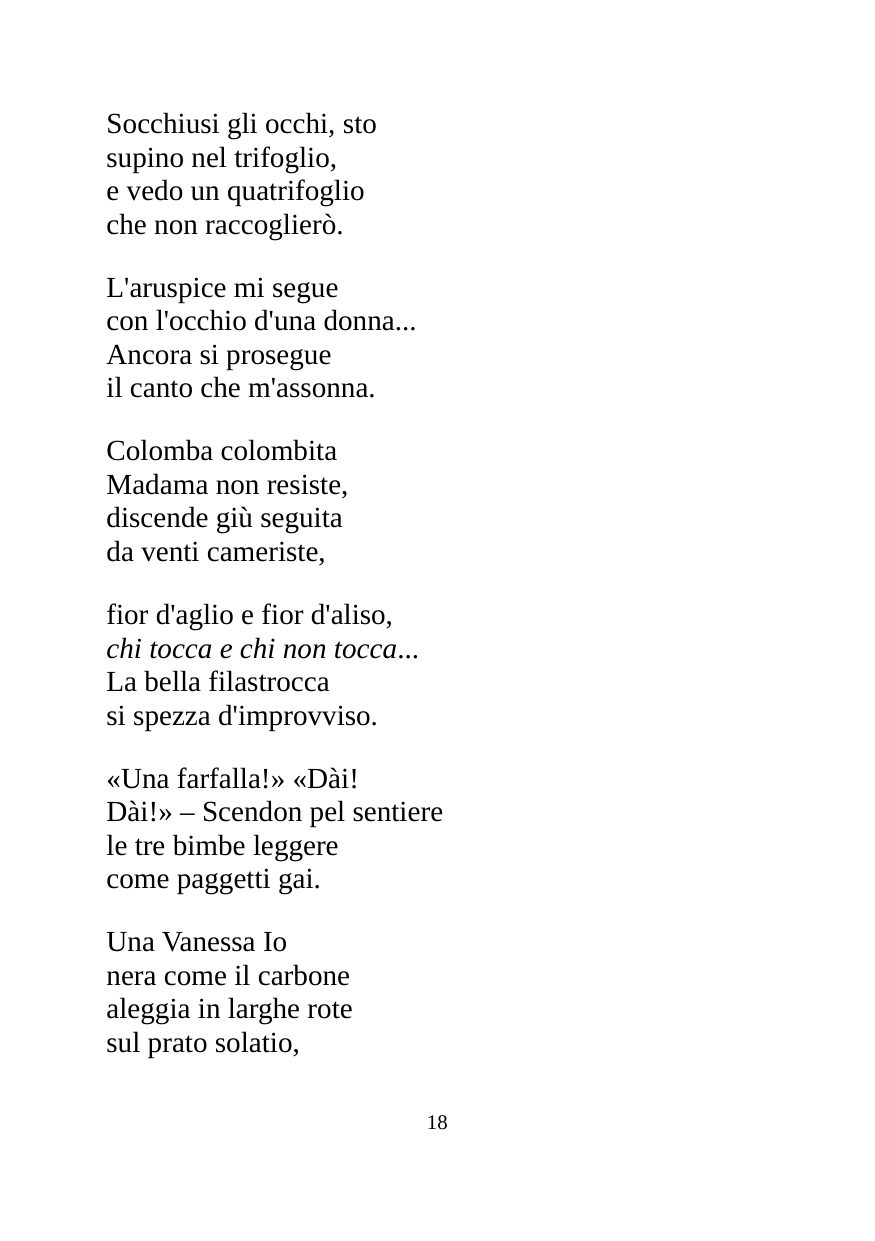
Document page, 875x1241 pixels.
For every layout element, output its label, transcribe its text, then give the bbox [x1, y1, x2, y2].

text discende giù seguita [106, 501, 768, 534]
text Socchiusi gli occhi, sto [106, 106, 768, 140]
text Dài!» – Scendon pel sentiere [106, 794, 768, 828]
text con l'occhio d'una donna... [106, 303, 768, 337]
text Colomba colombita [106, 433, 768, 467]
text il canto che m'assonna. [106, 371, 768, 404]
text Ancora si prosegue [106, 337, 768, 371]
text le tre bimbe leggere [106, 828, 768, 861]
text e vedo un quatrifoglio [106, 173, 768, 207]
text sul prato solatio, [106, 1025, 768, 1059]
text Madama non resiste, [106, 467, 768, 501]
text «Una farfalla!» «Dài! [106, 761, 768, 794]
text La bella filastrocca [106, 664, 768, 698]
text fior d'aglio e fior d'aliso, [106, 597, 768, 631]
text chi tocca e chi non tocca... [106, 631, 768, 664]
text supino nel trifoglio, [106, 140, 768, 173]
text aleggia in larghe rote [106, 992, 768, 1025]
text si spezza d'improvviso. [106, 698, 768, 731]
text nera come il carbone [106, 958, 768, 992]
text Una Vanessa Io [106, 924, 768, 958]
text come paggetti gai. [106, 861, 768, 895]
text che non raccoglierò. [106, 207, 768, 240]
text da venti cameriste, [106, 534, 768, 568]
text L'aruspice mi segue [106, 270, 768, 303]
